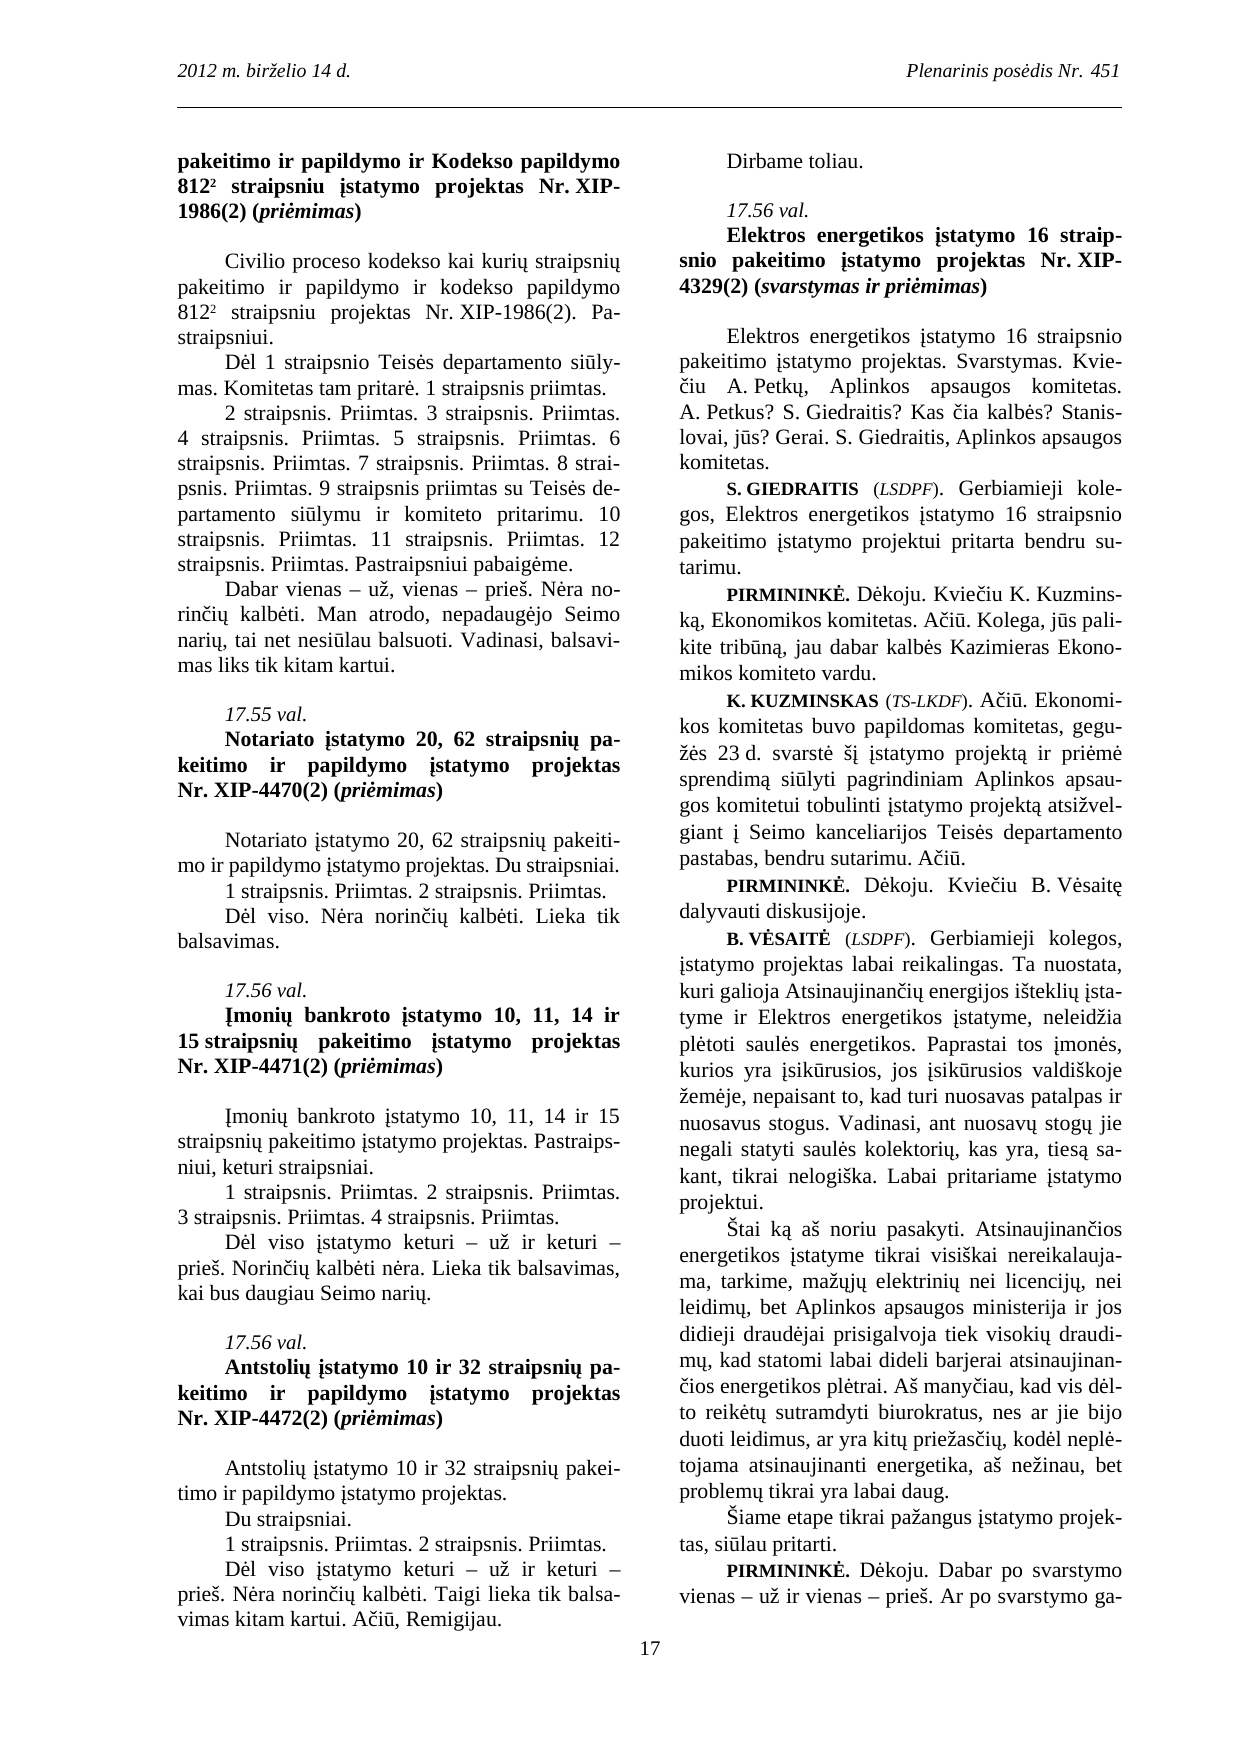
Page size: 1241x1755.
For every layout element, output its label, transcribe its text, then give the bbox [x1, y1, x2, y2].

text K. KUZMINSKAS (TS-LKDF). Ačiū. Eko­no­mi­kos ko­mi­te­tas bu­vo pa­pil­do­mas ko­mi­te­tas, ge­gu­žės 23 d. svars­tė šį įsta­ty­mo pro­jek­tą ir pri­ėmė spren­di­mą siū­ly­ti pa­grin­di­niam Ap­lin­kos ap­sau­gos ko­mi­te­tui to­bu­lin­ti įsta­ty­mo pro­jek­tą at­si­žvel­giant į Sei­mo kan­ce­lia­ri­jos Tei­sės de­par­ta­men­to pa­sta­bas, ben­dru su­ta­ri­mu. Ačiū. [679, 686, 1122, 871]
text 17.55 val. [224, 702, 620, 726]
text Elek­tros ener­ge­ti­kos įsta­ty­mo 16 straip­snio pa­kei­ti­mo įsta­ty­mo pro­jek­tas Nr. XIP-4329(2) (svars­ty­mas ir pri­ėmi­mas) [679, 222, 1122, 298]
text Da­bar vie­nas – už, vie­nas – prieš. Nė­ra no­rin­čių kal­bė­ti. Man at­ro­do, ne­pa­dau­gė­jo Sei­mo na­rių, tai net ne­siū­lau bal­suo­ti. Va­di­na­si, bal­sa­vi­mas liks tik ki­tam kar­tui. [177, 576, 620, 677]
text 17.56 val. [726, 198, 1122, 222]
text Ci­vi­lio pro­ce­so ko­dek­so kai ku­rių straips­nių pa­kei­ti­mo ir pa­pil­dy­mo ir ko­dek­so pa­pil­dy­mo 8122 straips­niu pro­jek­tas Nr. XIP-1986(2). Pa­straips­niui. [177, 248, 620, 349]
text 1 straips­nis. Pri­im­tas. 2 straips­nis. Pri­im­tas. [177, 1531, 620, 1556]
text No­ta­ria­to įsta­ty­mo 20, 62 straips­nių pa­kei­ti­mo ir pa­pil­dy­mo įsta­ty­mo pro­jek­tas. Du straips­niai. [177, 827, 620, 878]
text 17.56 val. [224, 1330, 620, 1354]
text 1 straips­nis. Pri­im­tas. 2 straips­nis. Pri­im­tas. [177, 878, 620, 903]
text PIRMININKĖ. Dė­ko­ju. Da­bar po svars­ty­mo vie­nas – už ir vie­nas – prieš. Ar po svars­ty­mo ga­ [679, 1556, 1122, 1609]
text No­ta­ria­to įsta­ty­mo 20, 62 straips­nių pa­kei­ti­mo ir pa­pil­dy­mo įsta­ty­mo pro­jek­tas Nr. XIP-4470(2) (pri­ėmi­mas) [177, 726, 620, 802]
text PIRMININKĖ. Dė­ko­ju. Kvie­čiu K. Kuz­mins­ką, Eko­no­mi­kos ko­mi­te­tas. Ačiū. Ko­le­ga, jūs pa­li­ki­te tri­bū­ną, jau da­bar kal­bės Ka­zi­mie­ras Eko­no­mi­kos ko­mi­te­to var­du. [679, 580, 1122, 686]
text Dėl vi­so. Nė­ra no­rin­čių kal­bė­ti. Lie­ka tik bal­sa­vi­mas. [177, 903, 620, 953]
text Įmo­nių ban­kro­to įsta­ty­mo 10, 11, 14 ir 15 straips­nių pa­kei­ti­mo įsta­ty­mo pro­jek­tas. Pa­straips­niui, ke­tu­ri straips­niai. [177, 1103, 620, 1179]
text Dėl vi­so įsta­ty­mo ke­tu­ri – už ir ke­tu­ri – prieš. No­rin­čių kal­bė­ti nė­ra. Lie­ka tik bal­sa­vi­mas, kai bus dau­giau Sei­mo na­rių. [177, 1229, 620, 1305]
text Du straips­niai. [177, 1506, 620, 1531]
text Dir­ba­me to­liau. [679, 148, 1122, 173]
text 1 straips­nis. Pri­im­tas. 2 straips­nis. Pri­im­tas. 3 straips­nis. Pri­im­tas. 4 straips­nis. Pri­im­tas. [177, 1179, 620, 1229]
text Elek­tros ener­ge­ti­kos įsta­ty­mo 16 straips­nio pa­kei­ti­mo įsta­ty­mo pro­jek­tas. Svars­ty­mas. Kvie­čiu A. Pet­kų, Ap­lin­kos ap­sau­gos ko­mi­te­tas. A. Pet­kus? S. Gied­rai­tis? Kas čia kal­bės? Sta­nis­lo­vai, jūs? Ge­rai. S. Gied­rai­tis, Ap­lin­kos ap­sau­gos ko­mi­te­tas. [679, 323, 1122, 474]
text Dėl vi­so įsta­ty­mo ke­tu­ri – už ir ke­tu­ri – prieš. Nė­ra no­rin­čių kal­bė­ti. Tai­gi lie­ka tik bal­sa­vi­mas ki­tam kar­tui. Ačiū, Re­mi­gi­jau. [177, 1556, 620, 1632]
text Šia­me eta­pe tik­rai pa­žan­gus įsta­ty­mo pro­jek­tas, siū­lau pri­tar­ti. [679, 1504, 1122, 1556]
text pa­kei­ti­mo ir pa­pil­dy­mo ir Ko­dek­so pa­pil­dy­mo 8122 straips­niu įsta­ty­mo pro­jek­tas Nr. XIP-1986(2) (pri­ėmi­mas) [177, 148, 620, 223]
text S. GIEDRAITIS (LSDPF). Ger­bia­mie­ji ko­le­gos, Elek­tros ener­ge­ti­kos įsta­ty­mo 16 straips­nio pa­kei­ti­mo įsta­ty­mo pro­jek­tui pri­tar­ta ben­dru su­tari­mu. [679, 474, 1122, 580]
text 2 straips­nis. Pri­im­tas. 3 straips­nis. Pri­im­tas. 4 straips­nis. Pri­im­tas. 5 straips­nis. Pri­im­tas. 6 straips­nis. Pri­im­tas. 7 straips­nis. Pri­im­tas. 8 strai­ps­nis. Pri­im­tas. 9 straips­nis pri­im­tas su Tei­sės de­par­ta­men­to siū­ly­mu ir ko­mi­te­to pri­ta­ri­mu. 10 strai­­ps­nis. Pri­im­tas. 11 straips­nis. Pri­im­tas. 12 strai­ps­nis. Pri­im­tas. Pa­straips­niui pa­bai­gė­me. [177, 400, 620, 576]
text 17.56 val. [224, 978, 620, 1002]
text Dėl 1 straips­nio Tei­sės de­par­ta­men­to siū­ly­mas. Ko­mi­te­tas tam pri­ta­rė. 1 straips­nis pri­im­tas. [177, 349, 620, 400]
text Štai ką aš no­riu pa­sa­ky­ti. At­si­nau­ji­nan­čios ener­ge­ti­kos įsta­ty­me tik­rai vi­siš­kai ne­rei­ka­lau­ja­ma, tar­ki­me, ma­žų­jų elek­tri­nių nei li­cen­ci­jų, nei lei­di­mų, bet Ap­lin­kos ap­sau­gos mi­nis­te­ri­ja ir jos di­die­ji drau­dė­jai pri­si­gal­vo­ja tiek vi­so­kių drau­di­mų, kad sta­to­mi la­bai di­de­li bar­je­rai at­si­nau­ji­nan­čios ener­ge­ti­kos plėt­rai. Aš ma­ny­čiau, kad vis dėl­to rei­kė­tų su­tram­dy­ti biu­ro­kratus, nes ar jie bi­jo duo­ti lei­di­mus, ar yra ki­tų prie­žas­čių, ko­dėl ne­plė­to­ja­ma at­si­nau­ji­nan­ti ener­ge­ti­ka, aš ne­ži­nau, bet pro­ble­mų tik­rai yra la­bai daug. [679, 1215, 1122, 1504]
text Ant­sto­lių įsta­ty­mo 10 ir 32 straips­nių pa­kei­ti­mo ir pa­pil­dy­mo įsta­ty­mo pro­jek­tas. [177, 1455, 620, 1506]
text B. VĖSAITĖ (LSDPF). Ger­bia­mie­ji ko­le­gos, įsta­ty­mo pro­jek­tas la­bai rei­ka­lin­gas. Ta nuo­sta­ta, ku­ri ga­lio­ja At­si­nau­ji­nan­čių ener­gi­jos iš­tek­lių įsta­ty­me ir Elek­tros ener­ge­ti­kos įsta­ty­me, ne­lei­džia plė­to­ti sau­lės ener­ge­ti­kos. Pa­pras­tai tos įmo­nės, ku­rios yra įsi­kū­ru­sios, jos įsi­kū­ru­sios val­diš­ko­je že­mė­je, ne­pai­sant to, kad tu­ri nuo­sa­vas pa­tal­pas ir nuo­sa­vus sto­gus. Va­di­na­si, ant nuo­sa­vų sto­gų jie ne­ga­li sta­ty­ti sau­lės ko­lek­to­rių, kas yra, tie­są sa­kant, tik­rai ne­lo­giš­ka. La­bai pri­ta­ria­me įsta­ty­mo pro­jek­tui. [679, 924, 1122, 1215]
text Ant­sto­lių įsta­ty­mo 10 ir 32 straips­nių pa­kei­ti­mo ir pa­pil­dy­mo įsta­ty­mo pro­jek­tas Nr. XIP-4472(2) (pri­ėmi­mas) [177, 1354, 620, 1430]
text PIRMININKĖ. Dė­ko­ju. Kvie­čiu B. Vė­sai­tę da­ly­vau­ti dis­ku­si­jo­je. [679, 871, 1122, 924]
text Įmo­nių ban­kro­to įsta­ty­mo 10, 11, 14 ir 15 straips­nių pa­kei­ti­mo įsta­ty­mo pro­jek­tas Nr. XIP-4471(2) (pri­ėmi­mas) [177, 1002, 620, 1078]
